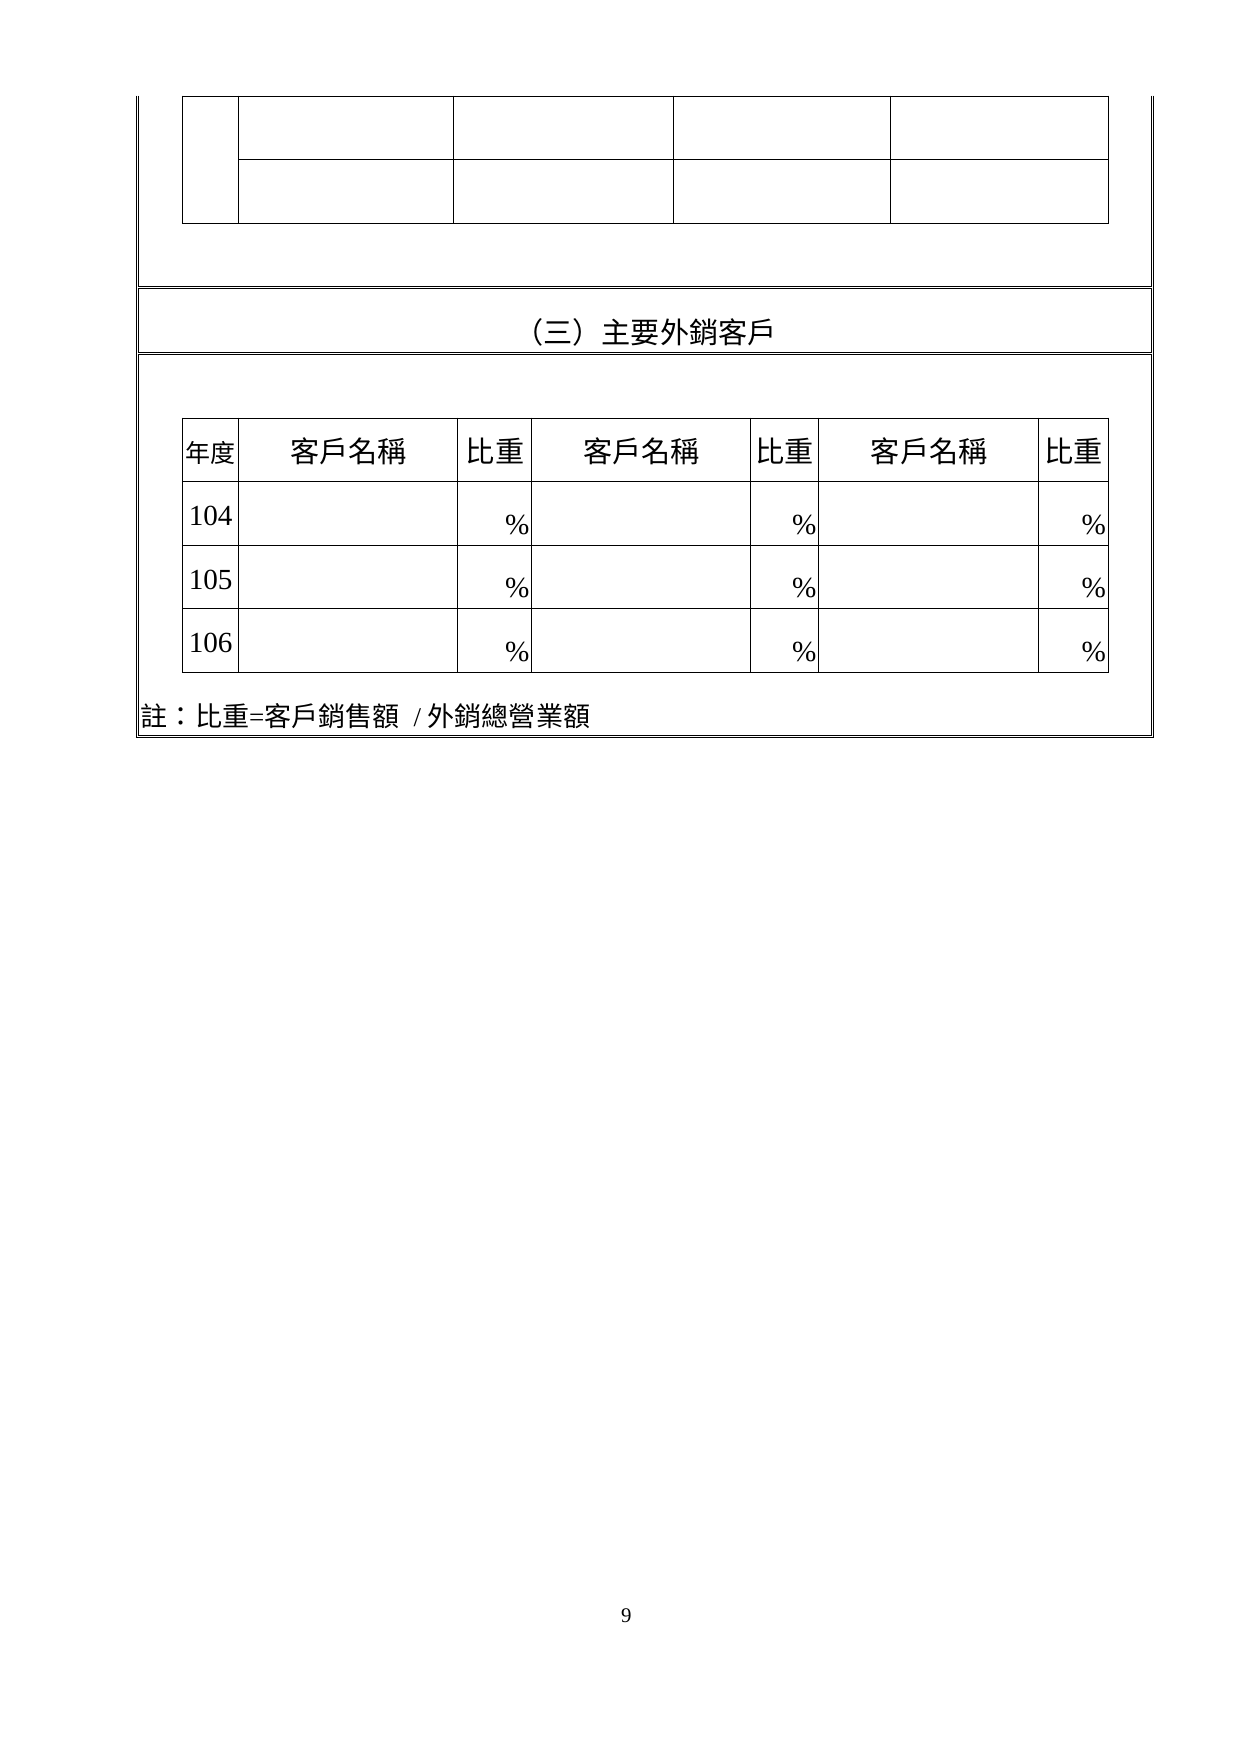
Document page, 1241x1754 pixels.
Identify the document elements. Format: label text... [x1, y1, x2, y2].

table_cell [1109, 96, 1151, 159]
table_cell [1109, 418, 1151, 481]
table_cell [239, 160, 453, 223]
table_cell % [751, 482, 818, 544]
table_cell [891, 97, 1108, 159]
table_cell 客戶名稱 [532, 419, 750, 481]
table_cell 105 [183, 546, 238, 608]
table_cell [532, 482, 750, 544]
table_cell [139, 545, 182, 608]
table_cell [239, 609, 457, 672]
table_cell [139, 418, 182, 481]
table_cell [139, 608, 182, 672]
table_cell [532, 546, 750, 608]
table_cell [139, 159, 182, 223]
table_cell [1109, 481, 1151, 544]
table_cell 比重 [458, 419, 531, 481]
table_cell [1109, 608, 1151, 672]
table_cell % [1039, 482, 1108, 544]
table_cell [139, 481, 182, 544]
table_cell [674, 160, 890, 223]
table_cell 客戶名稱 [239, 419, 457, 481]
table_cell 106 [183, 609, 238, 672]
table_cell % [751, 609, 818, 672]
table_cell [183, 97, 238, 223]
table_cell % [751, 546, 818, 608]
table_cell （三）主要外銷客戶 [139, 289, 1151, 352]
table_cell 年度 [183, 419, 238, 481]
table_cell [1109, 159, 1151, 223]
table_cell [532, 609, 750, 672]
table_cell [454, 97, 673, 159]
table_cell 比重 [1039, 419, 1108, 481]
table_cell [819, 482, 1038, 544]
table_cell % [458, 546, 531, 608]
table_cell [819, 546, 1038, 608]
table_cell [239, 97, 453, 159]
table_cell % [1039, 609, 1108, 672]
table_cell [674, 97, 890, 159]
table_cell % [458, 609, 531, 672]
table_cell [239, 546, 457, 608]
table_cell % [458, 482, 531, 544]
table_cell [139, 96, 182, 159]
table_cell [1109, 545, 1151, 608]
table_cell [819, 609, 1038, 672]
table_cell 比重 [751, 419, 818, 481]
table_cell 104 [183, 482, 238, 544]
table_cell [454, 160, 673, 223]
table_cell [139, 223, 1151, 286]
table_cell % [1039, 546, 1108, 608]
table_cell 客戶名稱 [819, 419, 1038, 481]
table_cell 註：比重=客戶銷售額 / 外銷總營業額 [139, 672, 1151, 735]
table_cell [139, 355, 1151, 417]
table_cell [891, 160, 1108, 223]
table_cell [239, 482, 457, 544]
